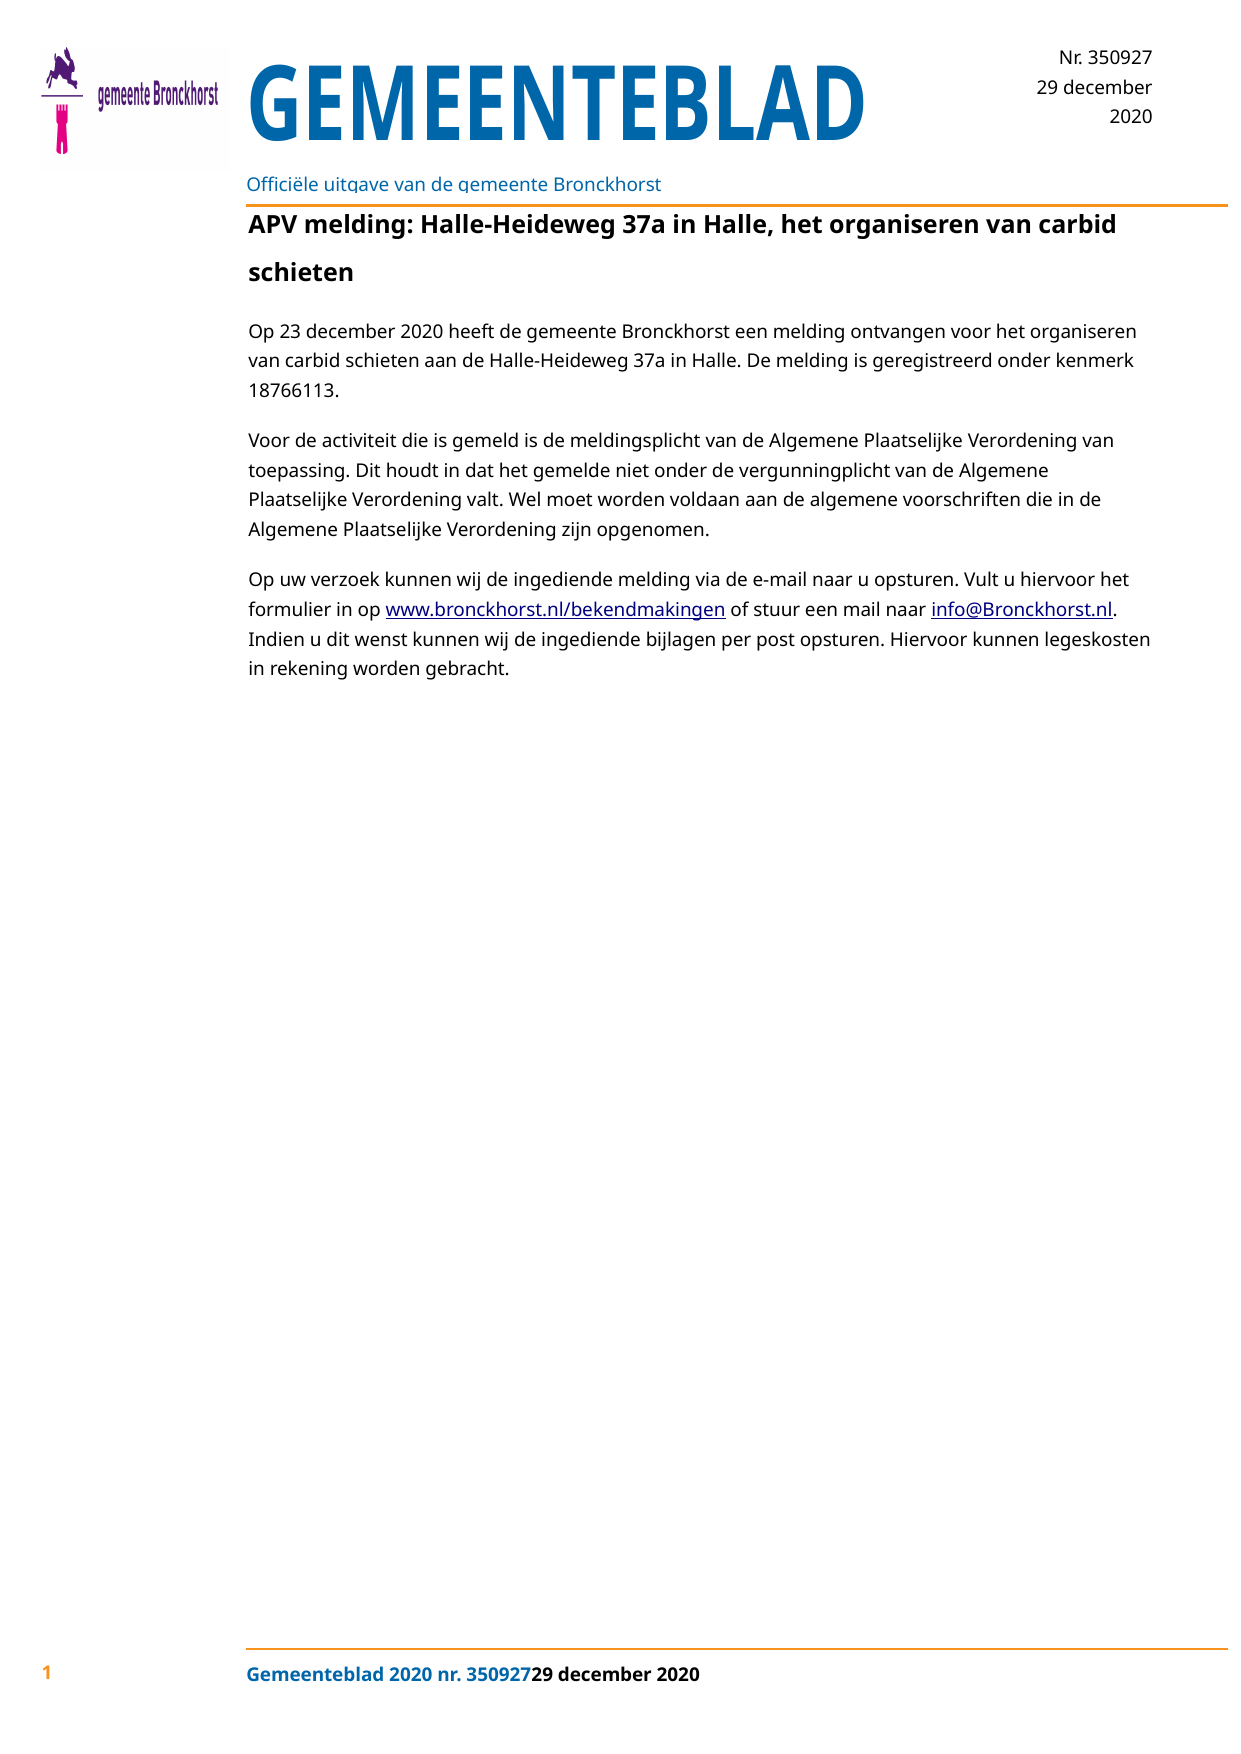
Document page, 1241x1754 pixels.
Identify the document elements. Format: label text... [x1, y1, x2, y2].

text Op uw verzoek kunnen wij de ingediende melding via de e-mail naar u opsturen. Vult u hiervoor het formulier in op www.bronckhorst.nl/bekendmakingen of stuur een mail naar info@Bronckhorst.nl. Indien u dit wenst kunnen wij de ingediende bijlagen per post opsturen. Hiervoor kunnen legeskosten in rekening worden gebracht. [248, 567, 1152, 681]
text Op 23 december 2020 heeft de gemeente Bronckhorst een melding ontvangen voor het organiseren van carbid schieten aan de Halle-Heideweg 37a in Halle. De melding is geregistreerd onder kenmerk 18766113. [248, 318, 1152, 403]
picture [41, 47, 231, 172]
text Voor de activiteit die is gemeld is de meldingsplicht van de Algemene Plaatselijke Verordening van toepassing. Dit houdt in dat het gemelde niet onder de vergunningplicht van de Algemene Plaatselijke Verordening valt. Wel moet worden voldaan aan de algemene voorschriften die in de Algemene Plaatselijke Verordening zijn opgenomen. [248, 427, 1152, 542]
text APV melding: Halle-Heideweg 37a in Halle, het organiseren van carbid schieten [248, 207, 1152, 288]
